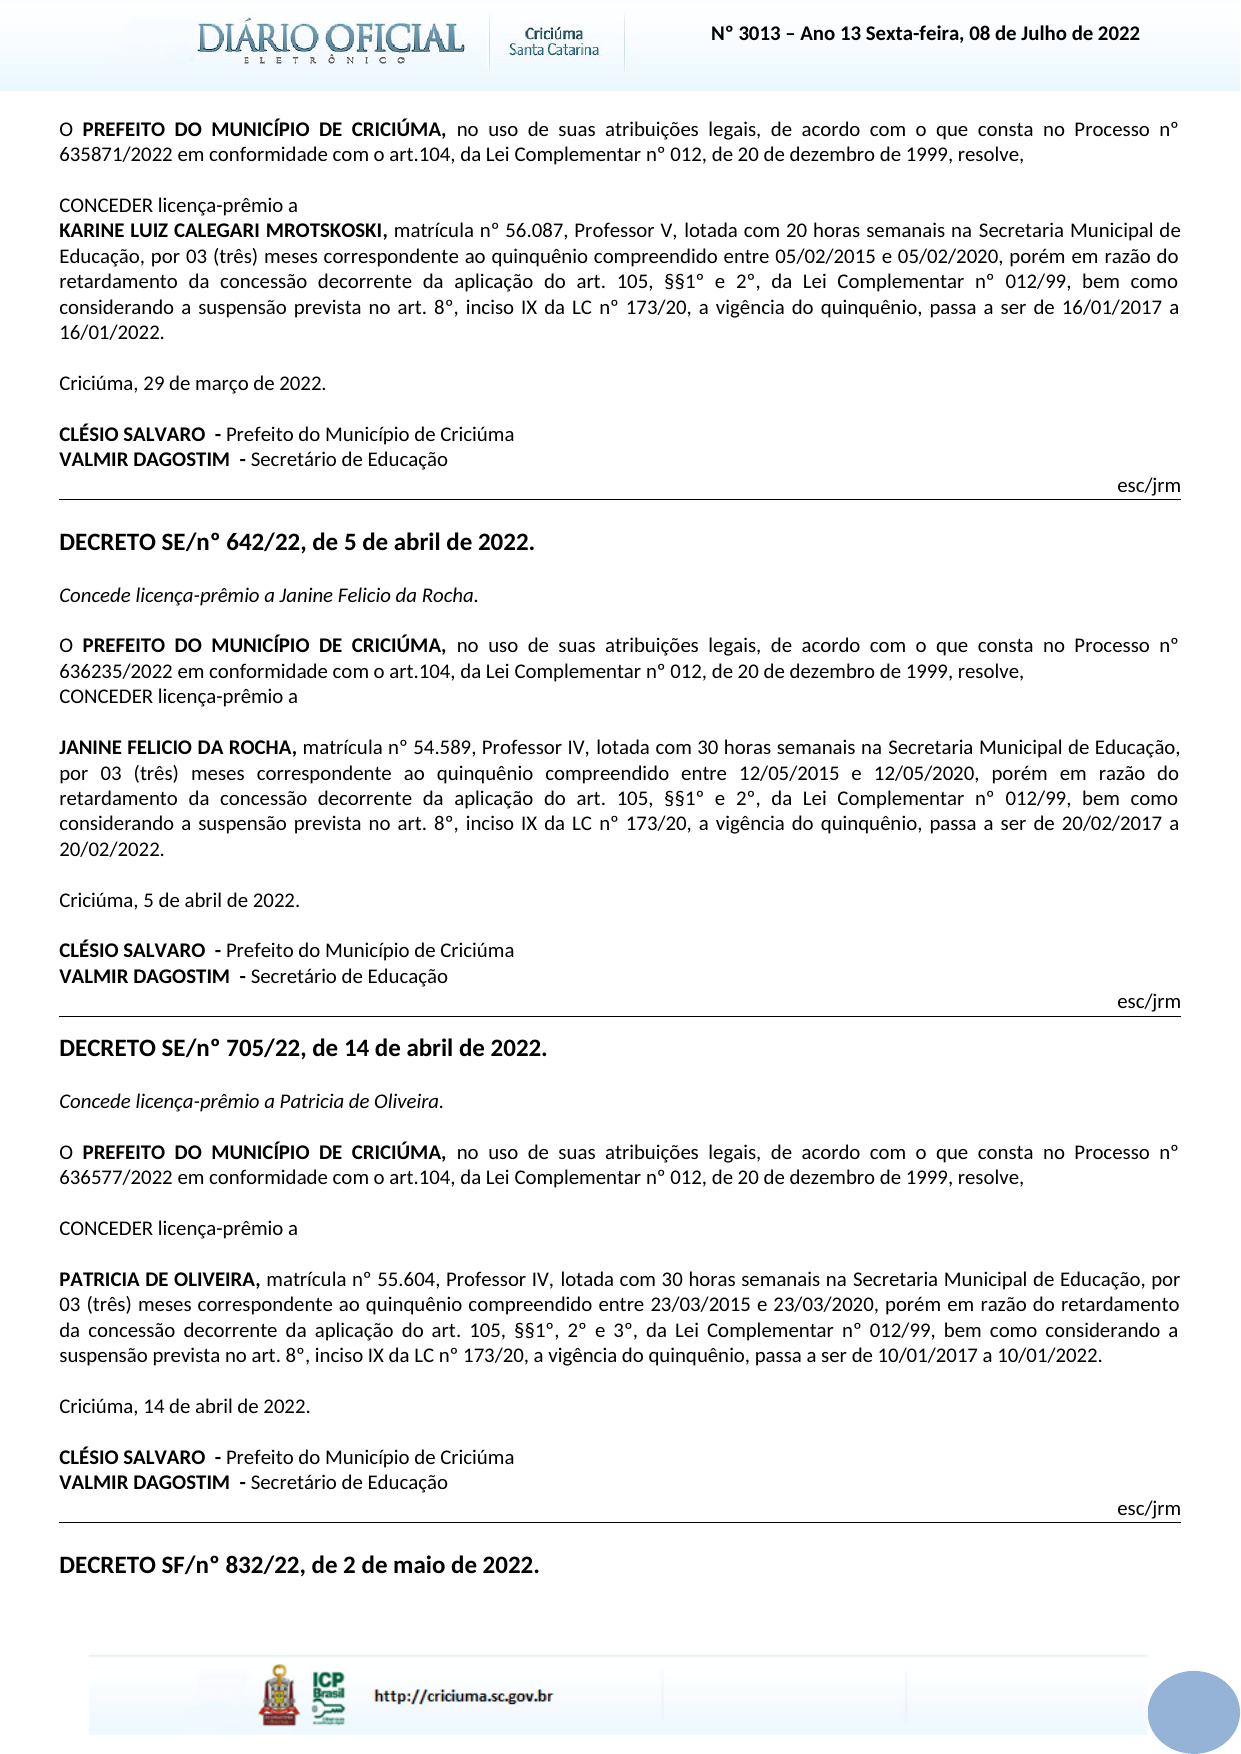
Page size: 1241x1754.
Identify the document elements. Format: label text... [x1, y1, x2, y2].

text esc/jrm [59, 988, 1181, 1016]
text Concede licença-prêmio a Janine Felicio da Rocha. [59, 582, 1181, 607]
text Criciúma, 5 de abril de 2022. [59, 887, 1181, 912]
text Concede licença-prêmio a Patricia de Oliveira. [59, 1088, 1181, 1114]
text CONCEDER licença-prêmio a [59, 1215, 1181, 1241]
text VALMIR DAGOSTIM - Secretário de Educação [59, 963, 1240, 988]
text DECRETO SF/nº 832/22, de 2 de maio de 2022. [59, 1549, 1181, 1579]
text CLÉSIO SALVARO - Prefeito do Município de Criciúma [59, 421, 1240, 446]
text VALMIR DAGOSTIM - Secretário de Educação [59, 1469, 1240, 1495]
text KARINE LUIZ CALEGARI MROTSKOSKI, matrícula nº 56.087, Professor V, lotada com 20 horas semanais na Secretaria Municipal de Educação, por 03 (três) meses correspondente ao quinquênio compreendido entre 05/02/2015 e 05/02/2020, porém em razão do retardamento da concessão decorrente da aplicação do art. 105, §§1º e 2º, da Lei Complementar nº 012/99, bem como considerando a suspensão prevista no art. 8º, inciso IX da LC nº 173/20, a vigência do quinquênio, passa a ser de 16/01/2017 a 16/01/2022. [59, 218, 1181, 345]
text CONCEDER licença-prêmio a [59, 192, 1181, 218]
text O PREFEITO DO MUNICÍPIO DE CRICIÚMA, no uso de suas atribuições legais, de acordo com o que consta no Processo nº 635871/2022 em conformidade com o art.104, da Lei Complementar nº 012, de 20 de dezembro de 1999, resolve, [59, 116, 1181, 167]
text PATRICIA DE OLIVEIRA, matrícula nº 55.604, Professor IV, lotada com 30 horas semanais na Secretaria Municipal de Educação, por 03 (três) meses correspondente ao quinquênio compreendido entre 23/03/2015 e 23/03/2020, porém em razão do retardamento da concessão decorrente da aplicação do art. 105, §§1º, 2º e 3º, da Lei Complementar nº 012/99, bem como considerando a suspensão prevista no art. 8º, inciso IX da LC nº 173/20, a vigência do quinquênio, passa a ser de 10/01/2017 a 10/01/2022. [59, 1266, 1181, 1368]
text O PREFEITO DO MUNICÍPIO DE CRICIÚMA, no uso de suas atribuições legais, de acordo com o que consta no Processo nº 636577/2022 em conformidade com o art.104, da Lei Complementar nº 012, de 20 de dezembro de 1999, resolve, [59, 1139, 1181, 1190]
text DECRETO SE/nº 705/22, de 14 de abril de 2022. [59, 1032, 1181, 1063]
text JANINE FELICIO DA ROCHA, matrícula nº 54.589, Professor IV, lotada com 30 horas semanais na Secretaria Municipal de Educação, por 03 (três) meses correspondente ao quinquênio compreendido entre 12/05/2015 e 12/05/2020, porém em razão do retardamento da concessão decorrente da aplicação do art. 105, §§1º e 2º, da Lei Complementar nº 012/99, bem como considerando a suspensão prevista no art. 8º, inciso IX da LC nº 173/20, a vigência do quinquênio, passa a ser de 20/02/2017 a 20/02/2022. [59, 734, 1181, 861]
text CONCEDER licença-prêmio a [59, 683, 1181, 709]
text O PREFEITO DO MUNICÍPIO DE CRICIÚMA, no uso de suas atribuições legais, de acordo com o que consta no Processo nº 636235/2022 em conformidade com o art.104, da Lei Complementar nº 012, de 20 de dezembro de 1999, resolve, [59, 633, 1181, 683]
text CLÉSIO SALVARO - Prefeito do Município de Criciúma [59, 1444, 1240, 1469]
text Criciúma, 29 de março de 2022. [59, 370, 1181, 396]
text DECRETO SE/nº 642/22, de 5 de abril de 2022. [59, 526, 1181, 556]
text esc/jrm [59, 472, 1181, 499]
text VALMIR DAGOSTIM - Secretário de Educação [59, 446, 1240, 472]
text esc/jrm [59, 1495, 1181, 1522]
text Criciúma, 14 de abril de 2022. [59, 1393, 1181, 1419]
text CLÉSIO SALVARO - Prefeito do Município de Criciúma [59, 938, 1240, 963]
